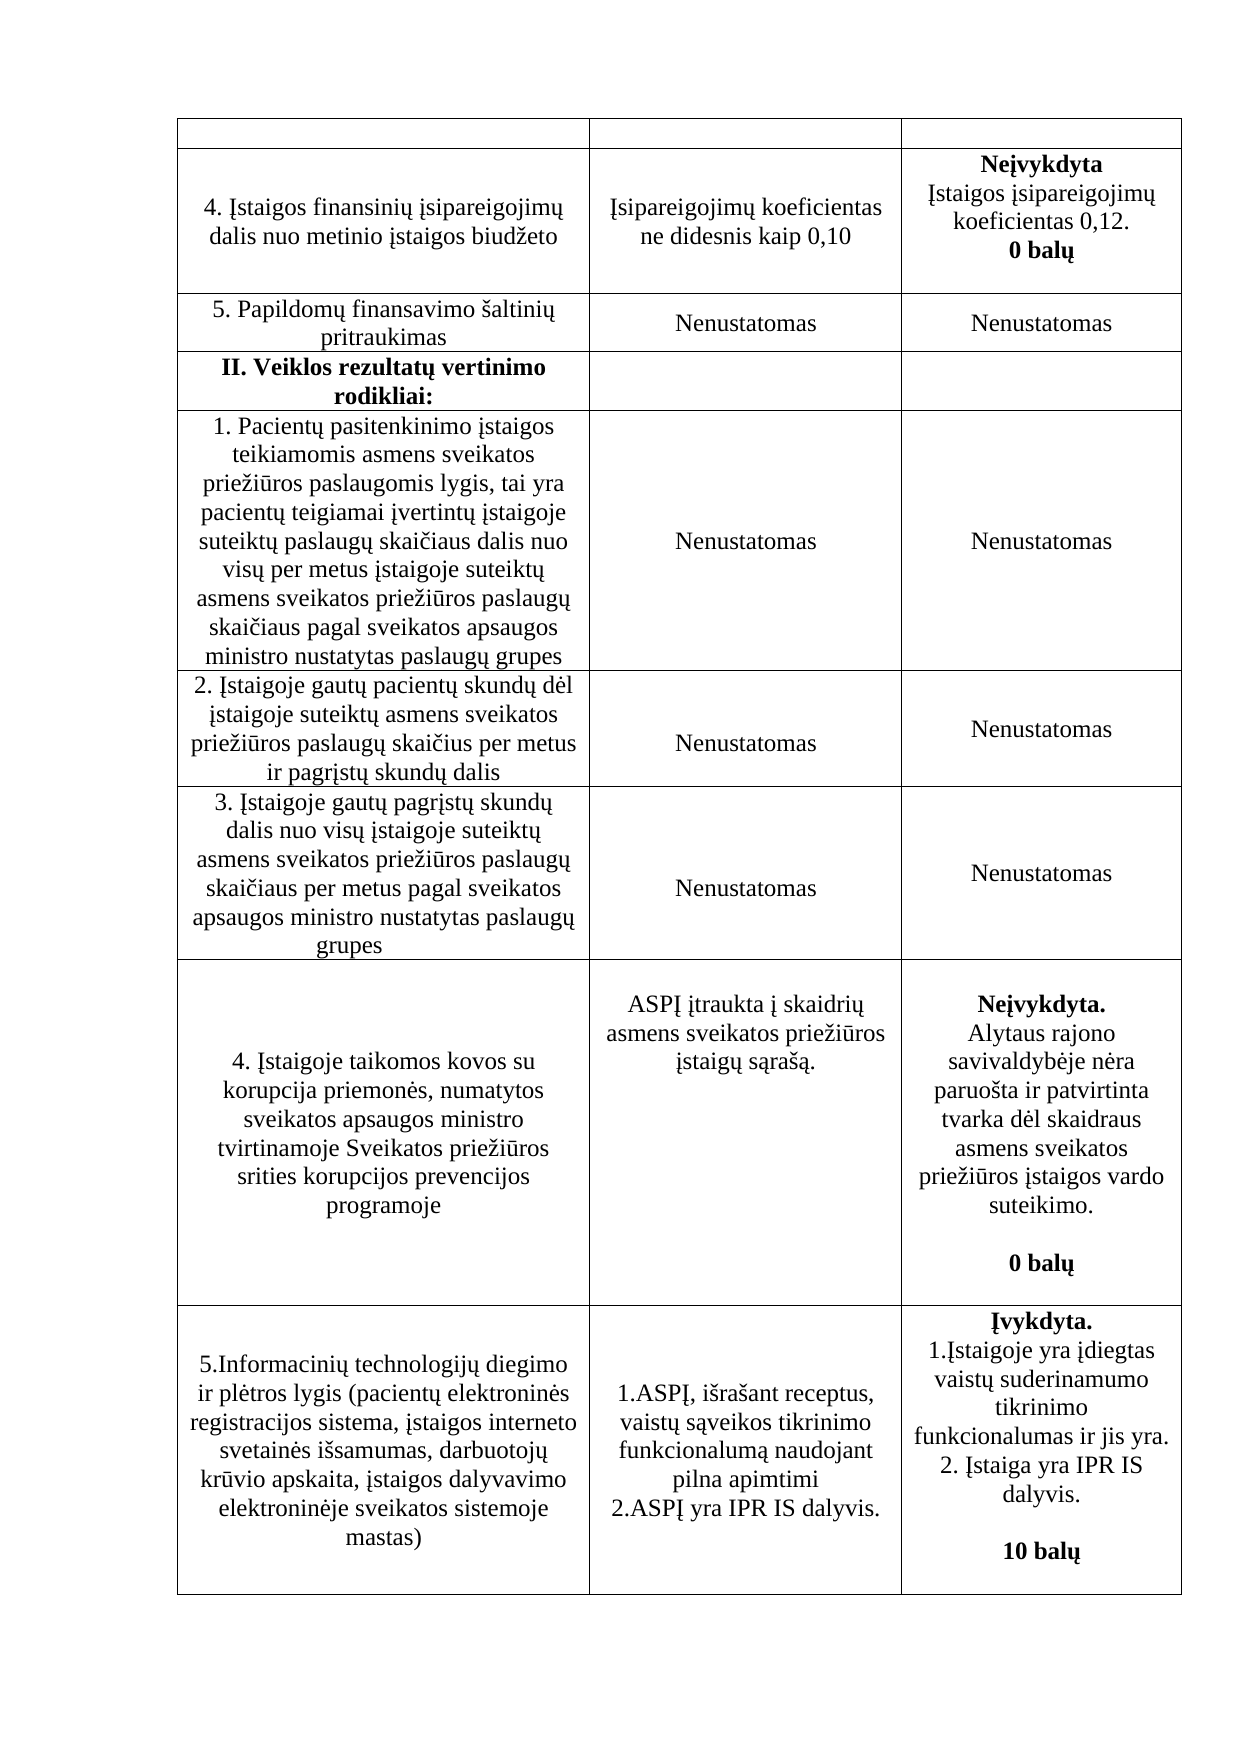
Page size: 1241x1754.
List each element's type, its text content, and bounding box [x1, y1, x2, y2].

table_cell [590, 352, 901, 410]
table_cell 3. Įstaigoje gautų pagrįstų skundų dalis nuo visų įstaigoje suteiktų asmens sveikatos priežiūros paslaugų skaičiaus per metus pagal sveikatos apsaugos ministro nustatytas paslaugų grupes [178, 787, 589, 959]
table_cell Įsipareigojimų koeficientas ne didesnis kaip 0,10 [590, 149, 901, 293]
table_cell Neįvykdyta Įstaigos įsipareigojimų koeficientas 0,12. 0 balų [902, 149, 1181, 293]
table_cell 5.Informacinių technologijų diegimo ir plėtros lygis (pacientų elektroninės registracijos sistema, įstaigos interneto svetainės išsamumas, darbuotojų krūvio apskaita, įstaigos dalyvavimo elektroninėje sveikatos sistemoje mastas) [178, 1306, 589, 1594]
table_cell 4. Įstaigoje taikomos kovos su korupcija priemonės, numatytos sveikatos apsaugos ministro tvirtinamoje Sveikatos priežiūros srities korupcijos prevencijos programoje [178, 960, 589, 1305]
table_cell Nenustatomas [590, 294, 901, 351]
table_cell [590, 119, 901, 148]
table_cell Įvykdyta. 1.Įstaigoje yra įdiegtas vaistų suderinamumo tikrinimo funkcionalumas ir jis yra. 2. Įstaiga yra IPR IS dalyvis. 10 balų [902, 1306, 1181, 1594]
table_cell 4. Įstaigos finansinių įsipareigojimų dalis nuo metinio įstaigos biudžeto [178, 149, 589, 293]
table_cell [902, 352, 1181, 410]
table_cell [178, 119, 589, 148]
table_cell ASPĮ įtraukta į skaidrių asmens sveikatos priežiūros įstaigų sąrašą. [590, 960, 901, 1305]
table_cell 5. Papildomų finansavimo šaltinių pritraukimas [178, 294, 589, 351]
table_cell 2. Įstaigoje gautų pacientų skundų dėl įstaigoje suteiktų asmens sveikatos priežiūros paslaugų skaičius per metus ir pagrįstų skundų dalis [178, 671, 589, 786]
table_cell Nenustatomas [590, 411, 901, 669]
table_cell Nenustatomas [590, 671, 901, 786]
table_cell Neįvykdyta. Alytaus rajono savivaldybėje nėra paruošta ir patvirtinta tvarka dėl skaidraus asmens sveikatos priežiūros įstaigos vardo suteikimo. 0 balų [902, 960, 1181, 1305]
table_cell 1. Pacientų pasitenkinimo įstaigos teikiamomis asmens sveikatos priežiūros paslaugomis lygis, tai yra pacientų teigiamai įvertintų įstaigoje suteiktų paslaugų skaičiaus dalis nuo visų per metus įstaigoje suteiktų asmens sveikatos priežiūros paslaugų skaičiaus pagal sveikatos apsaugos ministro nustatytas paslaugų grupes [178, 411, 589, 669]
table_cell II. Veiklos rezultatų vertinimo rodikliai: [178, 352, 589, 410]
table_cell Nenustatomas [902, 294, 1181, 351]
table_cell Nenustatomas [902, 671, 1181, 786]
table_cell 1.ASPĮ, išrašant receptus, vaistų sąveikos tikrinimo funkcionalumą naudojant pilna apimtimi 2.ASPĮ yra IPR IS dalyvis. [590, 1306, 901, 1594]
table_cell Nenustatomas [902, 787, 1181, 959]
table_cell [902, 119, 1181, 148]
table_cell Nenustatomas [902, 411, 1181, 669]
table_cell Nenustatomas [590, 787, 901, 959]
